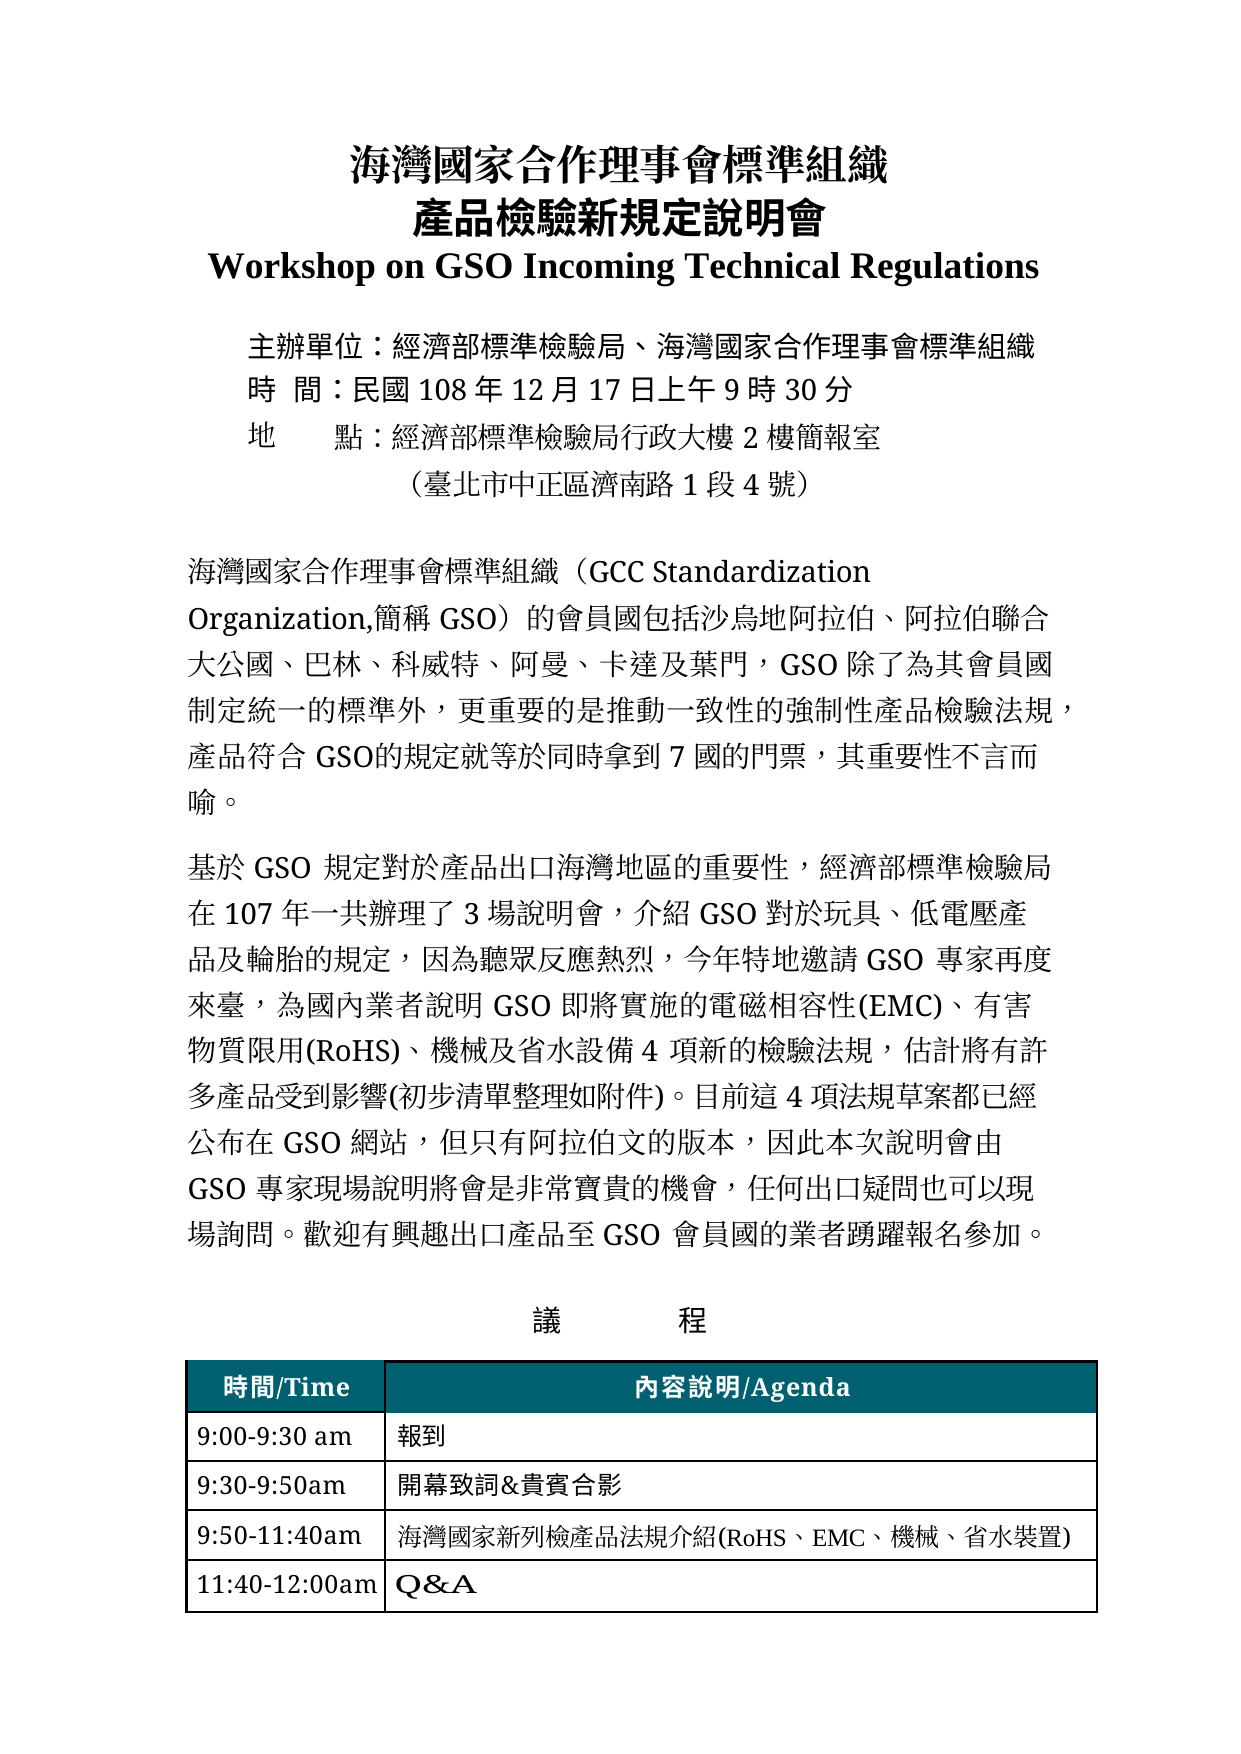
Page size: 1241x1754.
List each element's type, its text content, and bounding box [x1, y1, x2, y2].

table_header 內容說明/Agenda [386, 1363, 1096, 1411]
table_header 時間/Time [188, 1363, 384, 1411]
table_cell Q&A [386, 1561, 1096, 1611]
text Workshop on GSO Incoming Technical Regulations [207, 243, 1240, 286]
text 議 程 [533, 1300, 1240, 1340]
table_cell 9:00-9:30 am [188, 1413, 384, 1460]
text 基於 GSO 規定對於產品出口海灣地區的重要性，經濟部標準檢驗局在 107 年一共辦理了 3 場說明會，介紹 GSO 對於玩具、低電壓產品及輪胎的規定，因為聽眾反應熱烈，今年特地邀請 GSO 專家再度來臺，為國內業者說明 GSO 即將實施的電磁相容性(EMC)、有害物質限用(RoHS)、機械及省水設備 4 項新的檢驗法規，估計將有許多產品受到影響(初步清單整理如附件)。目前這 4 項法規草案都已經公布在 GSO 網站，但只有阿拉伯文的版本，因此本次說明會由 GSO 專家現場說明將會是非常寶貴的機會，任何出口疑問也可以現場詢問。歡迎有興趣出口產品至 GSO 會員國的業者踴躍報名參加。 [187, 845, 1053, 1254]
text 主辦單位：經濟部標準檢驗局、海灣國家合作理事會標準組織 [247, 326, 1240, 366]
table_cell 海灣國家新列檢產品法規介紹(RoHS、EMC、機械、省水裝置) [386, 1511, 1096, 1559]
text 產品檢驗新規定說明會 [412, 193, 1240, 243]
text 時 間：民國 108 年 12 月 17 日上午 9 時 30 分 [247, 369, 1240, 409]
text 地 [247, 412, 334, 454]
table_cell 開幕致詞&貴賓合影 [386, 1462, 1096, 1509]
table_cell 11:40-12:00am [188, 1561, 384, 1611]
text 海灣國家合作理事會標準組織 [349, 133, 1240, 193]
table_cell 9:50-11:40am [188, 1511, 384, 1559]
table_cell 報到 [386, 1413, 1096, 1460]
text 海灣國家合作理事會標準組織（GCC Standardization Organization,簡稱 GSO）的會員國包括沙烏地阿拉伯、阿拉伯聯合大公國、巴林、科威特、阿曼、卡達及葉門，GSO 除了為其會員國制定統一的標準外，更重要的是推動一致性的強制性產品檢驗法規，產品符合 GSO的規定就等於同時拿到 7 國的門票，其重要性不言而喻。 [187, 549, 1059, 822]
text 點：經濟部標準檢驗局行政大樓 2 樓簡報室（臺北市中正區濟南路 1 段 4 號） [334, 415, 892, 504]
table_cell 9:30-9:50am [188, 1462, 384, 1509]
